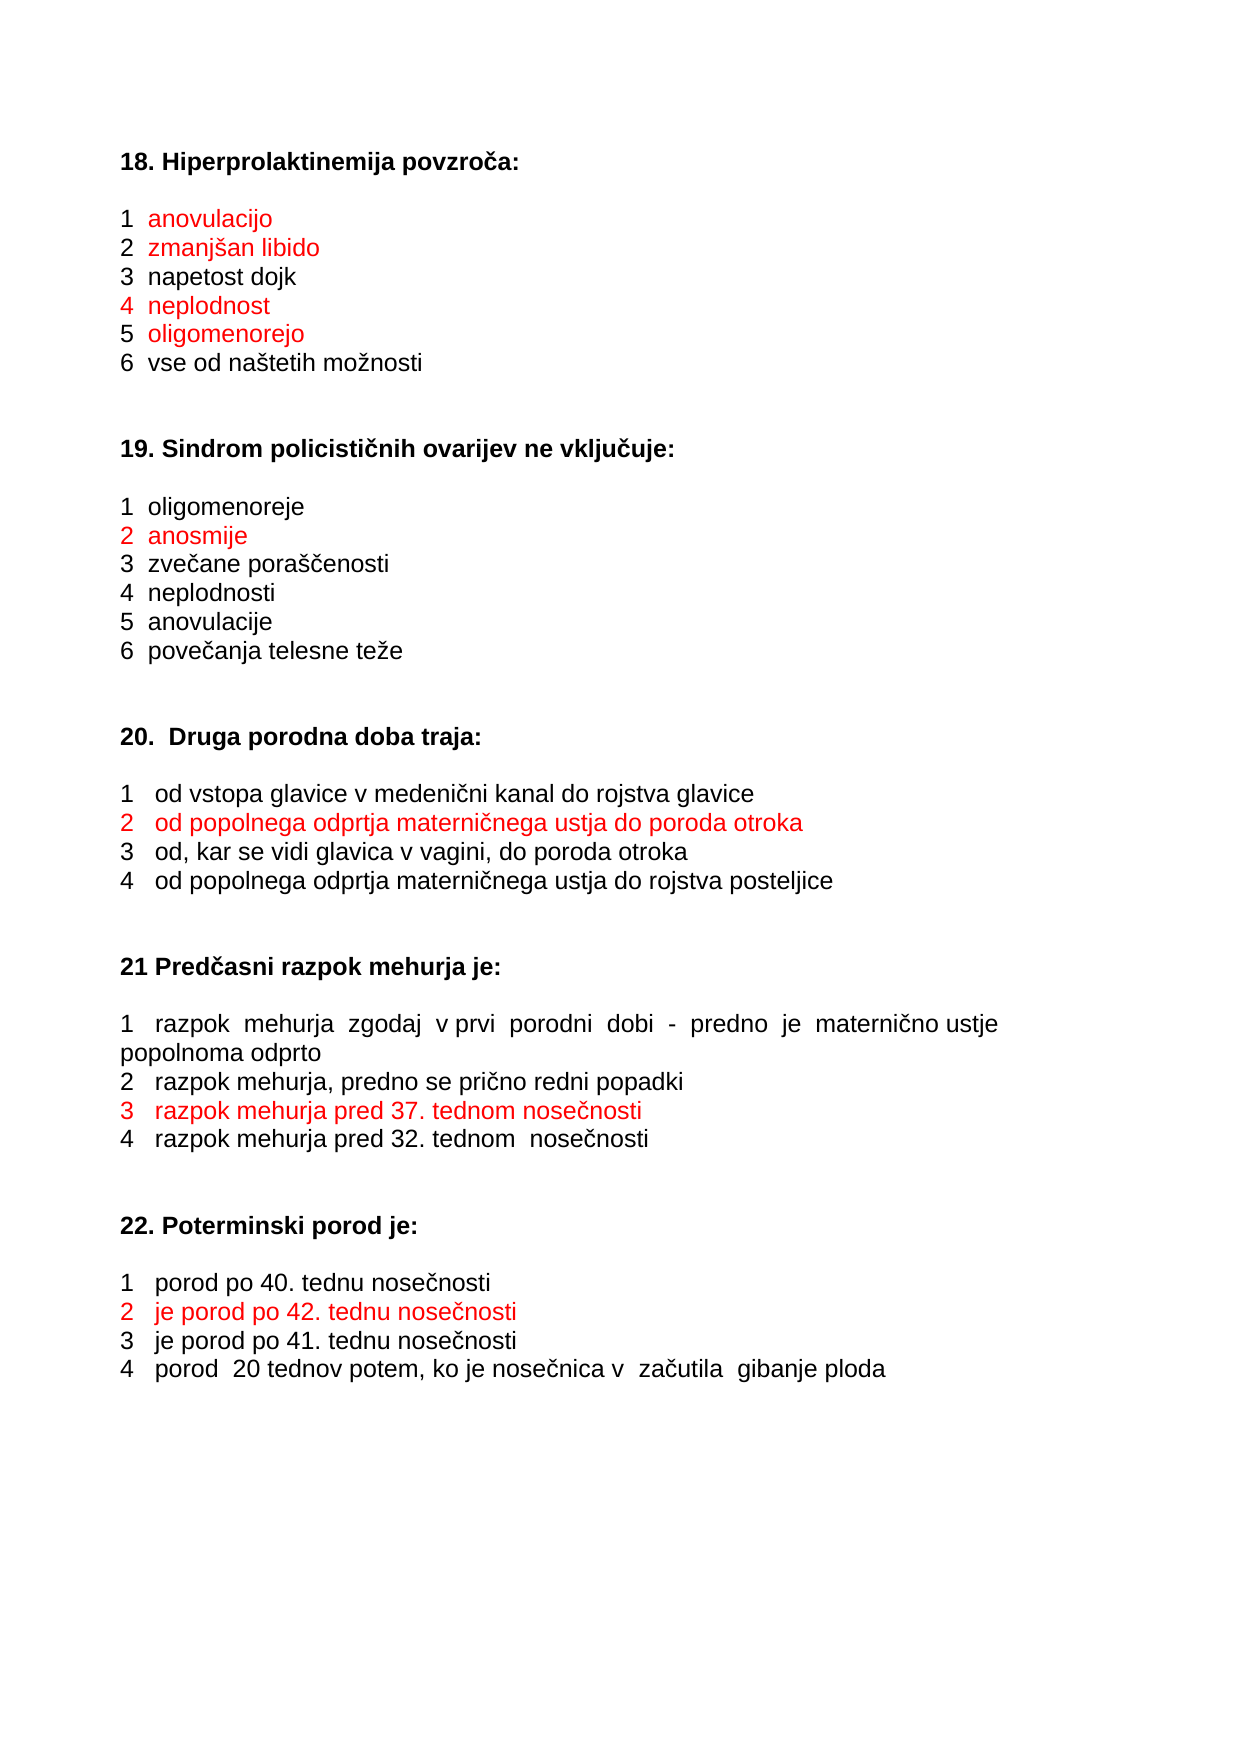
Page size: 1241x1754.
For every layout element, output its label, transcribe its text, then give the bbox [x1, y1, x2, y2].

text 5 oligomenorejo [120, 319, 1120, 348]
text 2 je porod po 42. tednu nosečnosti [120, 1297, 1120, 1326]
text 2 razpok mehurja, predno se prično redni popadki [120, 1067, 1120, 1096]
text 2 zmanjšan libido [120, 233, 1120, 262]
text 1 razpok mehurja zgodaj v prvi porodni dobi - predno je maternično ustje popolnoma odprto [120, 1009, 1120, 1067]
text 4 neplodnosti [120, 578, 1120, 607]
text 4 neplodnost [120, 291, 1120, 319]
text 3 od, kar se vidi glavica v vagini, do poroda otroka [120, 837, 1120, 866]
text 5 anovulacije [120, 607, 1120, 636]
text 1 porod po 40. tednu nosečnosti [120, 1268, 1120, 1297]
text 21 Predčasni razpok mehurja je: [120, 952, 1120, 981]
text 1 anovulacijo [120, 204, 1120, 233]
text 4 od popolnega odprtja materničnega ustja do rojstva posteljice [120, 866, 1120, 894]
text 1 od vstopa glavice v medenični kanal do rojstva glavice [120, 779, 1120, 808]
text 6 vse od naštetih možnosti [120, 348, 1120, 377]
text 2 anosmije [120, 521, 1120, 549]
text 3 je porod po 41. tednu nosečnosti [120, 1326, 1120, 1354]
text 1 oligomenoreje [120, 492, 1120, 521]
text 2 od popolnega odprtja materničnega ustja do poroda otroka [120, 808, 1120, 837]
text 18. Hiperprolaktinemija povzroča: [120, 147, 1120, 176]
text 3 zvečane poraščenosti [120, 549, 1120, 578]
text 4 razpok mehurja pred 32. tednom nosečnosti [120, 1124, 1120, 1153]
text 20. Druga porodna doba traja: [120, 722, 1120, 751]
text 3 razpok mehurja pred 37. tednom nosečnosti [120, 1096, 1120, 1124]
text 3 napetost dojk [120, 262, 1120, 291]
text 19. Sindrom policističnih ovarijev ne vključuje: [120, 434, 1120, 463]
text 6 povečanja telesne teže [120, 636, 1120, 664]
text 22. Poterminski porod je: [120, 1211, 1120, 1239]
text 4 porod 20 tednov potem, ko je nosečnica v začutila gibanje ploda [120, 1354, 1120, 1383]
